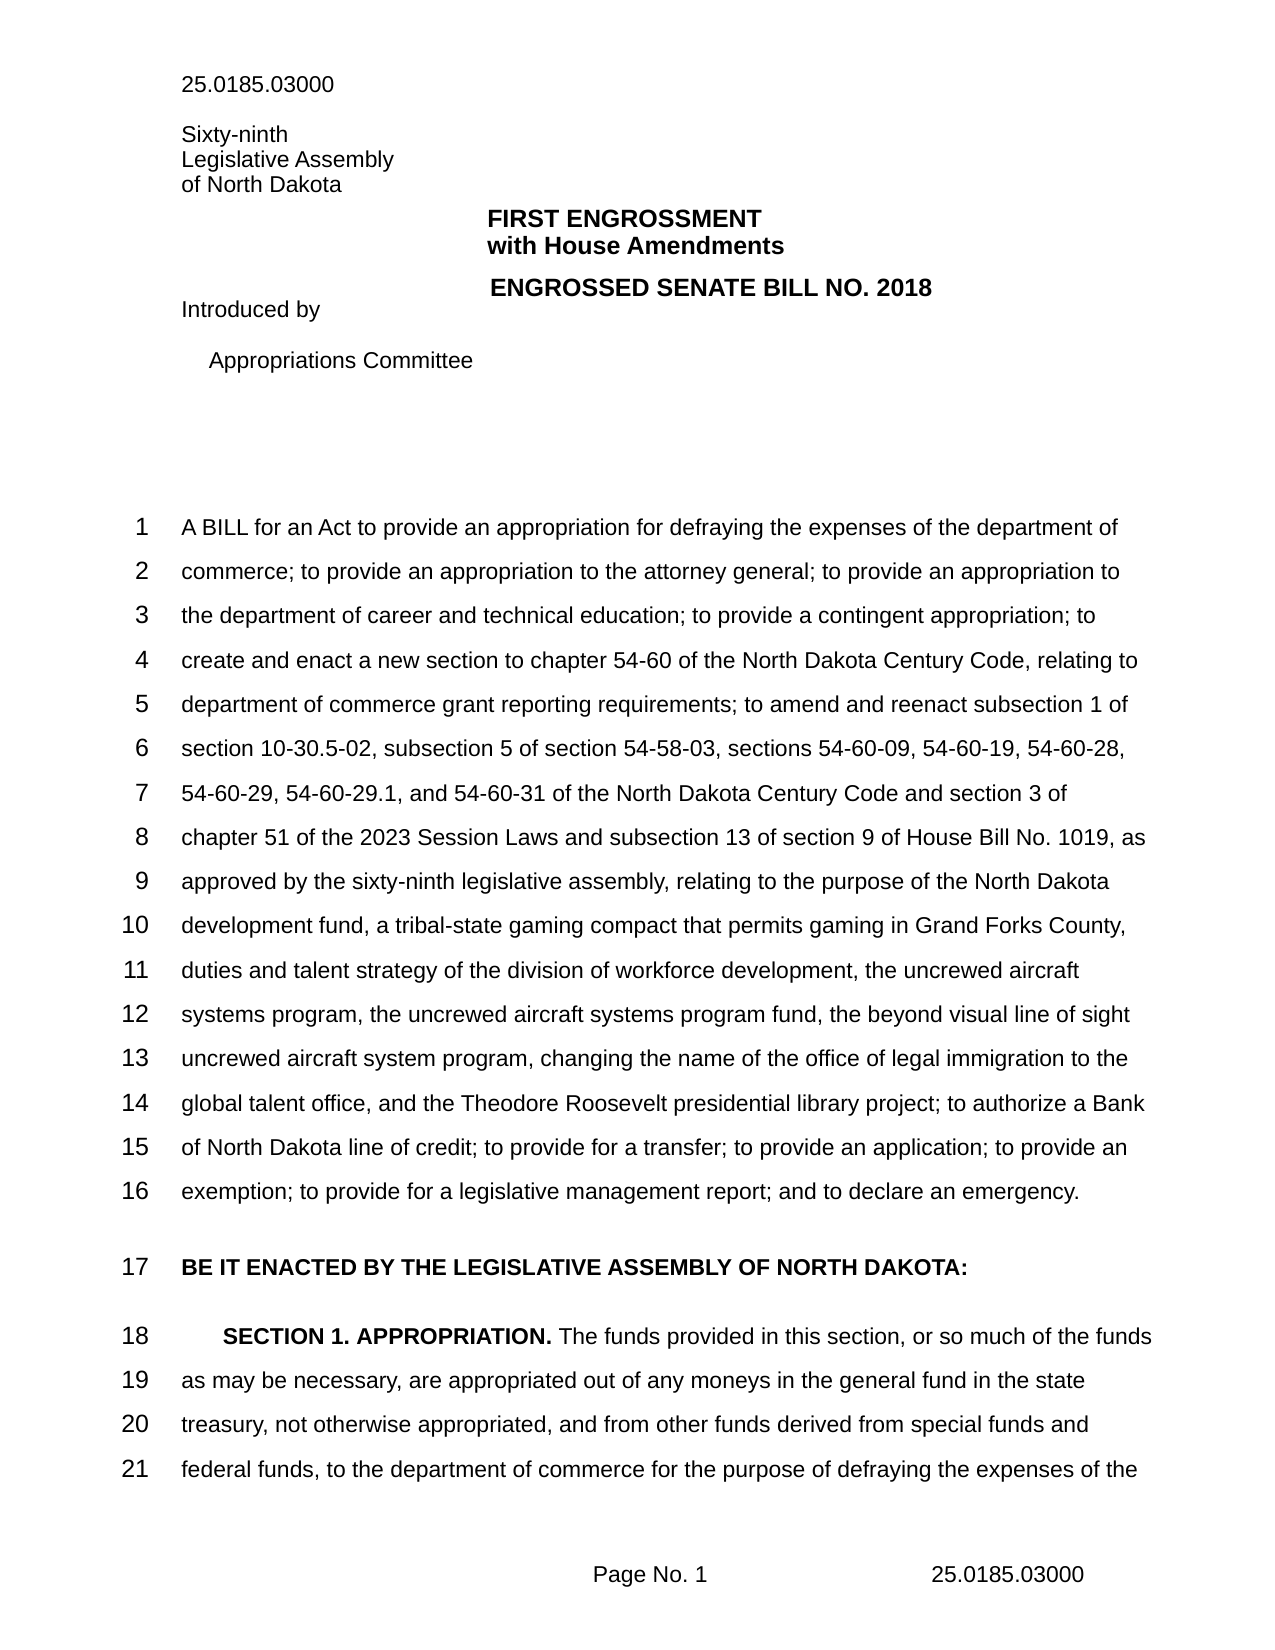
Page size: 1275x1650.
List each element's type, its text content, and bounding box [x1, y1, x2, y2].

title ENGROSSED Senate BILL NO. 2018 [490, 272, 932, 301]
title with House Amendments [487, 233, 785, 260]
text BE IT ENACTED BY THE LEGISLATIVE ASSEMBLY OF NORTH DAKOTA: [181, 1239, 1154, 1284]
text SECTION 1. APPROPRIATION. The funds provided in this section, or so much of the funds as may be necessary, are appropriated out of any moneys in the general fund in the state treasury, not otherwise appropriated, and from other funds derived from special funds and federal funds, to the department of commerce for the purpose of defraying the expenses of the [181, 1309, 1154, 1486]
title A BILL for an Act to provide an appropriation for defraying the expenses of the department of commerce; to provide an appropriation to the attorney general; to provide an appropriation to the department of career and technical education; to provide a contingent appropriation; to create and enact a new section to chapter 54‑60 of the North Dakota Century Code, relating to department of commerce grant reporting requirements; to amend and reenact subsection 1 of section 10‑30.5‑02, subsection 5 of section 54‑58‑03, sections 54‑60‑09, 54‑60‑19, 54‑60‑28, 54‑60‑29, 54‑60‑29.1, and 54‑60‑31 of the North Dakota Century Code and section 3 of chapter 51 of the 2023 Session Laws and subsection 13 of section 9 of House Bill No. 1019, as approved by the sixty‑ninth legislative assembly, relating to the purpose of the North Dakota development fund, a tribal‑state gaming compact that permits gaming in Grand Forks County, duties and talent strategy of the division of workforce development, the uncrewed aircraft systems program, the uncrewed aircraft systems program fund, the beyond visual line of sight uncrewed aircraft system program, changing the name of the office of legal immigration to the global talent office, and the Theodore Roosevelt presidential library project; to authorize a Bank of North Dakota line of credit; to provide for a transfer; to provide an application; to provide an exemption; to provide for a legislative management report; and to declare an emergency. [181, 500, 1154, 1208]
text Legislative Assembly [181, 148, 1154, 173]
text Appropriations Committee [208, 350, 1154, 373]
text of North Dakota [181, 173, 1154, 198]
title FIRST ENGROSSMENT [487, 206, 785, 233]
text 25.0185.03000 [181, 73, 1154, 98]
text Sixty-ninth [181, 123, 1154, 148]
text Introduced by [181, 298, 1154, 323]
